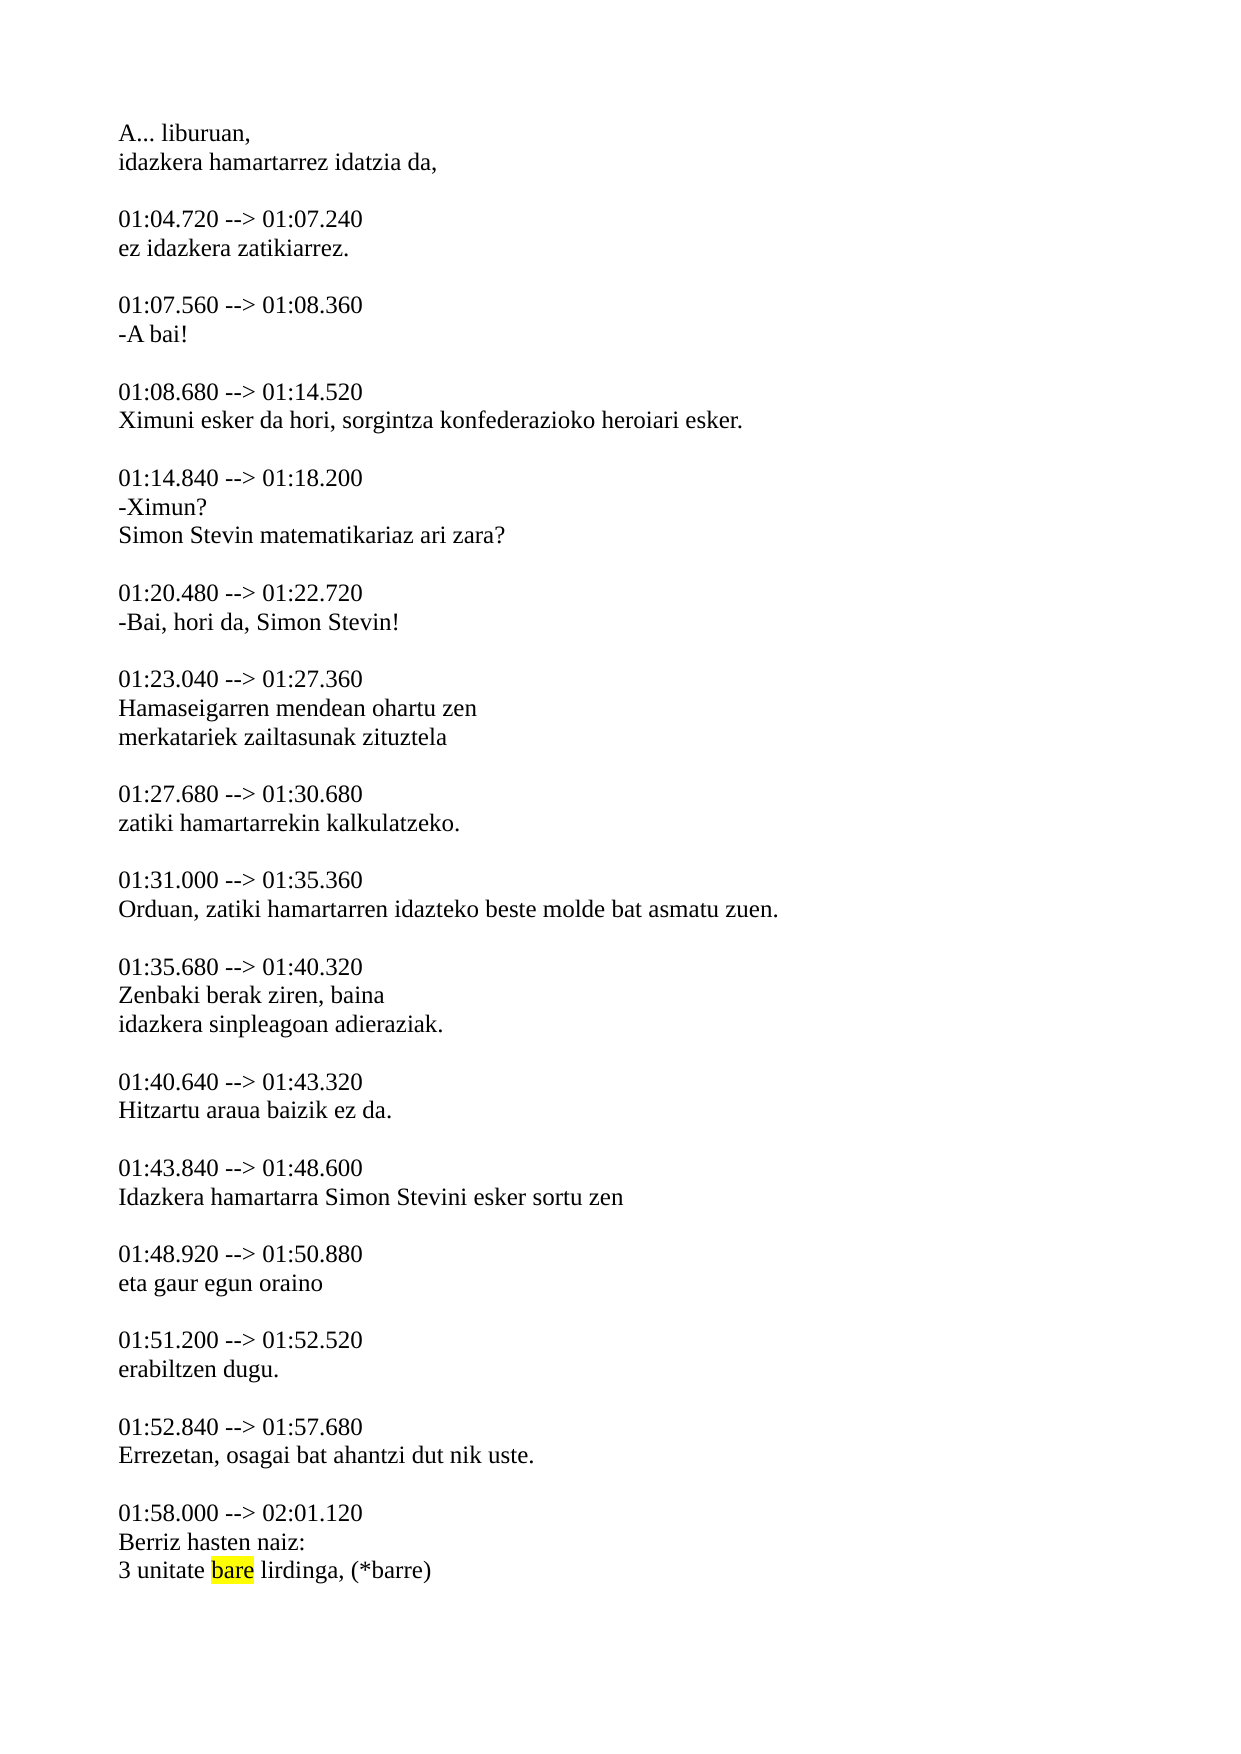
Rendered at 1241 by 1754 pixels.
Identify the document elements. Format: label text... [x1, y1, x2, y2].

text 01:04.720 --> 01:07.240 [118, 204, 1122, 233]
text merkatariek zailtasunak zituztela [118, 722, 1122, 751]
text 01:20.480 --> 01:22.720 [118, 578, 1122, 607]
text 01:48.920 --> 01:50.880 [118, 1239, 1122, 1268]
text 01:43.840 --> 01:48.600 [118, 1153, 1122, 1182]
text 01:51.200 --> 01:52.520 [118, 1326, 1122, 1354]
text idazkera hamartarrez idatzia da, [118, 147, 1122, 176]
text Orduan, zatiki hamartarren idazteko beste molde bat asmatu zuen. [118, 894, 1122, 923]
text 01:31.000 --> 01:35.360 [118, 866, 1122, 894]
text 3 unitate bare lirdinga, (*barre) [118, 1556, 1122, 1584]
text erabiltzen dugu. [118, 1354, 1122, 1383]
text 01:52.840 --> 01:57.680 [118, 1412, 1122, 1441]
text Hamaseigarren mendean ohartu zen [118, 693, 1122, 722]
text -Ximun? [118, 492, 1122, 521]
text Simon Stevin matematikariaz ari zara? [118, 521, 1122, 549]
text Idazkera hamartarra Simon Stevini esker sortu zen [118, 1182, 1122, 1211]
text eta gaur egun oraino [118, 1268, 1122, 1297]
text idazkera sinpleagoan adieraziak. [118, 1009, 1122, 1038]
text ez idazkera zatikiarrez. [118, 233, 1122, 262]
text Berriz hasten naiz: [118, 1527, 1122, 1556]
text Hitzartu araua baizik ez da. [118, 1096, 1122, 1124]
text 01:23.040 --> 01:27.360 [118, 664, 1122, 693]
text Ximuni esker da hori, sorgintza konfederazioko heroiari esker. [118, 406, 1122, 434]
text 01:35.680 --> 01:40.320 [118, 952, 1122, 981]
text 01:27.680 --> 01:30.680 [118, 779, 1122, 808]
text Errezetan, osagai bat ahantzi dut nik uste. [118, 1441, 1122, 1469]
text -A bai! [118, 319, 1122, 348]
text Zenbaki berak ziren, baina [118, 981, 1122, 1009]
text 01:07.560 --> 01:08.360 [118, 291, 1122, 319]
text zatiki hamartarrekin kalkulatzeko. [118, 808, 1122, 837]
text 01:14.840 --> 01:18.200 [118, 463, 1122, 492]
text 01:58.000 --> 02:01.120 [118, 1498, 1122, 1527]
text A... liburuan, [118, 118, 1122, 147]
text 01:40.640 --> 01:43.320 [118, 1067, 1122, 1096]
text 01:08.680 --> 01:14.520 [118, 377, 1122, 406]
text -Bai, hori da, Simon Stevin! [118, 607, 1122, 636]
